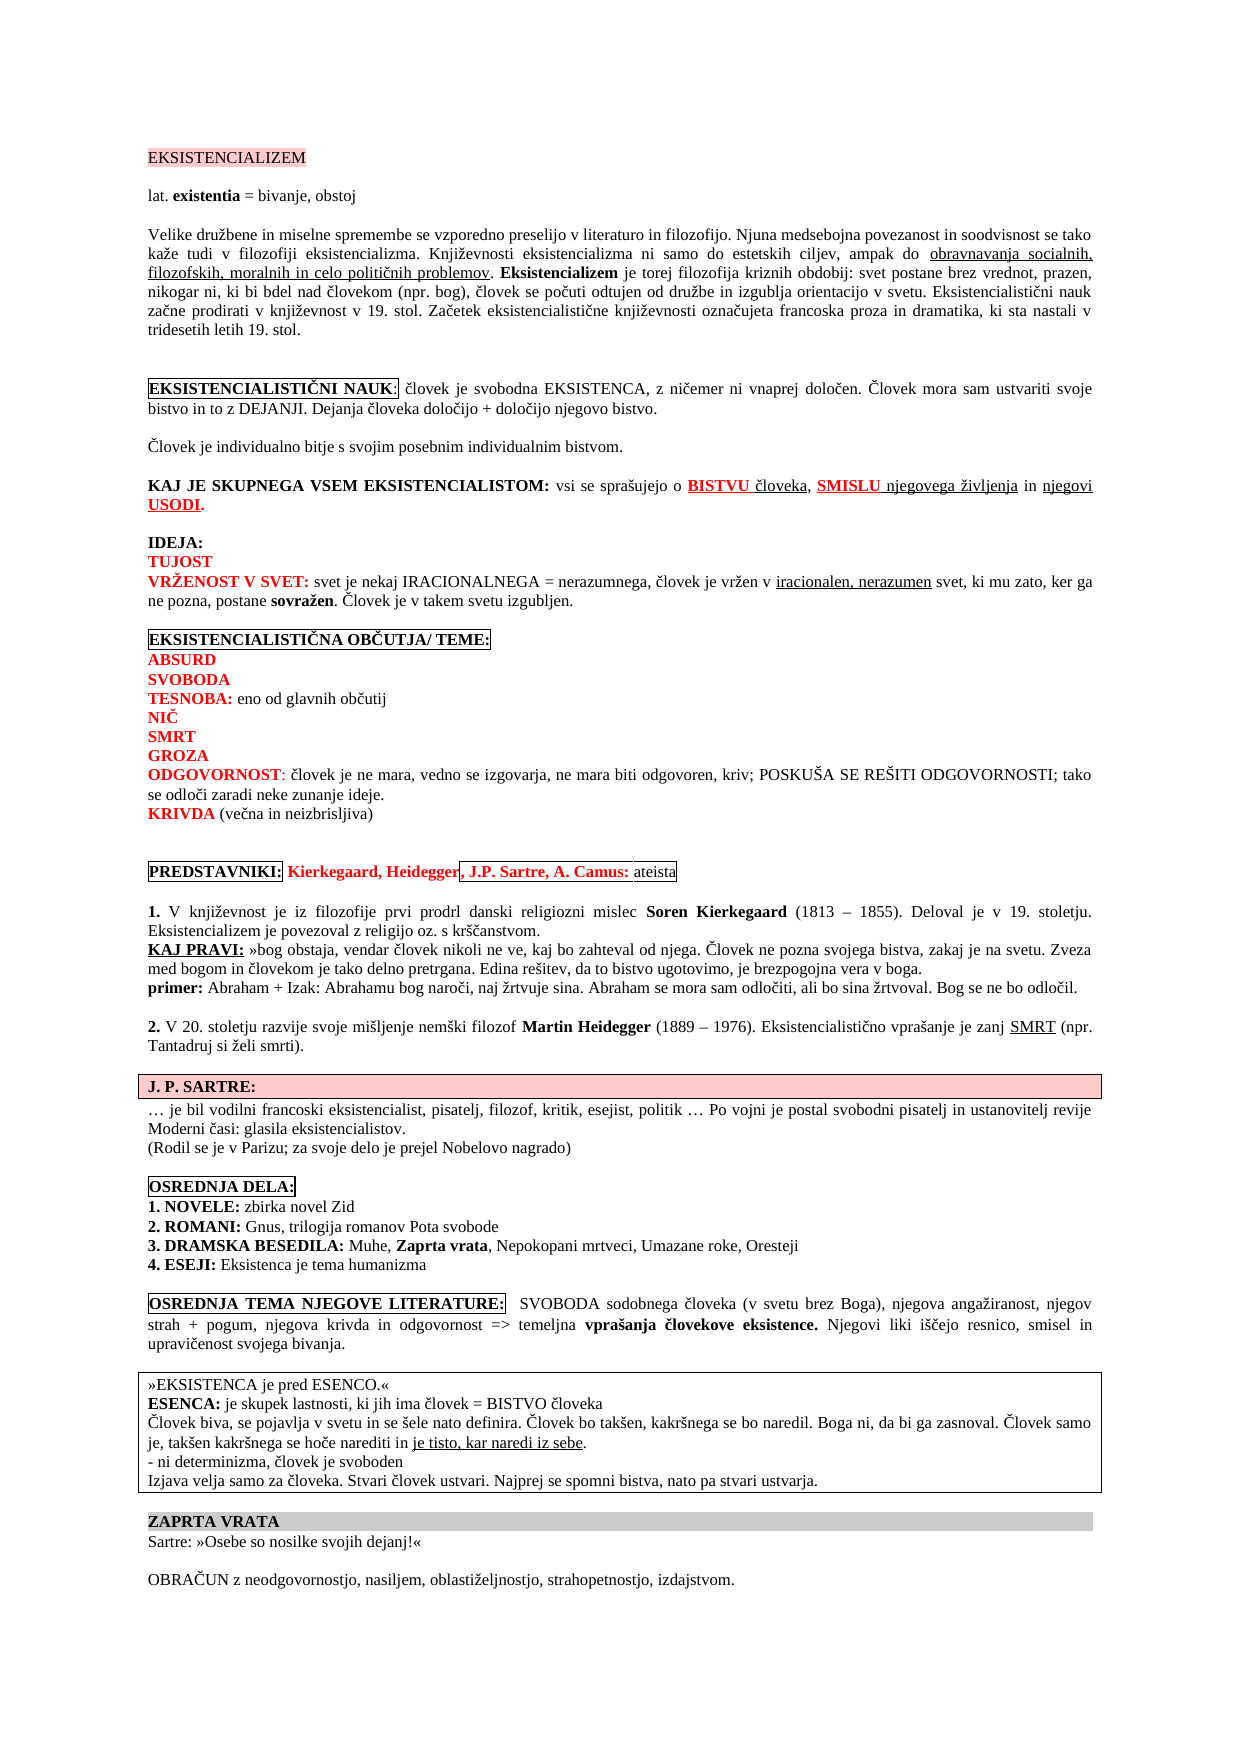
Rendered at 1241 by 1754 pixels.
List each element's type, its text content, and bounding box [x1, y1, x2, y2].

text (Rodil se je v Parizu; za svoje delo je prejel Nobelovo nagrado) [148, 1138, 1093, 1157]
subtitle ZAPRTA VRATA [148, 1512, 1093, 1531]
text Izjava velja samo za človeka. Stvari človek ustvari. Najprej se spomni bistva, nato pa stvari ustvarja. [139, 1468, 1101, 1492]
text OSREDNJA DELA: [149, 1177, 294, 1196]
text KAJ JE SKUPNEGA VSEM EKSISTENCIALISTOM: vsi se sprašujejo o BISTVU človeka, SMISLU njegovega življenja in njegovi USODI. [148, 476, 1093, 514]
text ABSURD [148, 650, 1093, 669]
text J. P. SARTRE: [139, 1075, 1101, 1098]
text EKSISTENCIALISTIČNI NAUK: človek je svobodna EKSISTENCA, z ničemer ni vnaprej določen. Človek mora sam ustvariti svoje bistvo in to z DEJANJI. Dejanja človeka določijo + določijo njegovo bistvo. [148, 378, 1093, 418]
text OBRAČUN z neodgovornostjo, nasiljem, oblastiželjnostjo, strahopetnostjo, izdajstvom. [148, 1570, 1093, 1589]
text NIČ [148, 708, 1093, 727]
text 1. NOVELE: zbirka novel Zid [148, 1197, 1093, 1216]
text PREDSTAVNIKI: Kierkegaard, Heidegger, J.P. Sartre, A. Camus: ateista [677, 861, 1093, 882]
text 2. V 20. stoletju razvije svoje mišljenje nemški filozof Martin Heidegger (1889 – 1976). Eksistencialistično vprašanje je zanj SMRT (npr. Tantadruj si želi smrti). [148, 1016, 1093, 1055]
text OSREDNJA TEMA NJEGOVE LITERATURE: SVOBODA sodobnega človeka (v svetu brez Boga), njegova angažiranost, njegov strah + pogum, njegova krivda in odgovornost => temeljna vprašanja človekove eksistence. Njegovi liki iščejo resnico, smisel in upravičenost svojega bivanja. [148, 1293, 1093, 1353]
text ESENCA: je skupek lastnosti, ki jih ima človek = BISTVO človeka [148, 1394, 1093, 1413]
text PREDSTAVNIKI: Kierkegaard, Heidegger, J.P. Sartre, A. Camus: ateista [460, 862, 676, 881]
text 3. DRAMSKA BESEDILA: Muhe, Zaprta vrata, Nepokopani mrtveci, Umazane roke, Oresteji [148, 1236, 1093, 1255]
subtitle TUJOST [148, 552, 1093, 571]
subtitle EKSISTENCIALIZEM [148, 148, 1093, 167]
text … je bil vodilni francoski eksistencialist, pisatelj, filozof, kritik, esejist, politik … Po vojni je postal svobodni pisatelj in ustanovitelj revije Moderni časi: glasila eksistencialistov. [148, 1099, 1093, 1138]
text »EKSISTENCA je pred ESENCO.« [139, 1373, 1101, 1394]
text VRŽENOST V SVET: svet je nekaj IRACIONALNEGA = nerazumnega, človek je vržen v iracionalen, nerazumen svet, ki mu zato, ker ga ne pozna, postane sovražen. Človek je v takem svetu izgubljen. [148, 571, 1093, 610]
text GROZA [148, 746, 1093, 765]
text primer: Abraham + Izak: Abrahamu bog naroči, naj žrtvuje sina. Abraham se mora sam odločiti, ali bo sina žrtvoval. Bog se ne bo odločil. [148, 978, 1093, 997]
text EKSISTENCIALISTIČNA OBČUTJA/ TEME: [149, 630, 490, 649]
text ODGOVORNOST: človek je ne mara, vedno se izgovarja, ne mara biti odgovoren, kriv; POSKUŠA SE REŠITI ODGOVORNOSTI; tako se odloči zaradi neke zunanje ideje. [148, 765, 1093, 803]
text - ni determinizma, človek je svoboden [148, 1452, 1093, 1468]
text Človek biva, se pojavlja v svetu in se šele nato definira. Človek bo takšen, kakršnega se bo naredil. Boga ni, da bi ga zasnoval. Človek samo je, takšen kakršnega se hoče narediti in je tisto, kar naredi iz sebe. [148, 1413, 1093, 1452]
text SVOBODA [148, 669, 1093, 688]
text 1. V književnost je iz filozofije prvi prodrl danski religiozni mislec Soren Kierkegaard (1813 – 1855). Deloval je v 19. stoletju. Eksistencializem je povezoval z religijo oz. s krščanstvom. [148, 901, 1093, 940]
text KAJ PRAVI: »bog obstaja, vendar človek nikoli ne ve, kaj bo zahteval od njega. Človek ne pozna svojega bistva, zakaj je na svetu. Zveza med bogom in človekom je tako delno pretrgana. Edina rešitev, da to bistvo ugotovimo, je brezpogojna vera v boga. [148, 940, 1093, 978]
text PREDSTAVNIKI: Kierkegaard, Heidegger, J.P. Sartre, A. Camus: ateista [149, 862, 282, 881]
text [491, 629, 1093, 650]
text PREDSTAVNIKI: Kierkegaard, Heidegger, J.P. Sartre, A. Camus: ateista [283, 861, 459, 882]
text Velike družbene in miselne spremembe se vzporedno preselijo v literaturo in filozofijo. Njuna medsebojna povezanost in soodvisnost se tako kaže tudi v filozofiji eksistencializma. Književnosti eksistencializma ni samo do estetskih ciljev, ampak do obravnavanja socialnih, filozofskih, moralnih in celo političnih problemov. Eksistencializem je torej filozofija kriznih obdobij: svet postane brez vrednot, prazen, nikogar ni, ki bi bdel nad človekom (npr. bog), človek se počuti odtujen od družbe in izgublja orientacijo v svetu. Eksistencialistični nauk začne prodirati v književnost v 19. stol. Začetek eksistencialistične književnosti označujeta francoska proza in dramatika, ki sta nastali v tridesetih letih 19. stol. [148, 224, 1093, 339]
text SMRT [148, 727, 1093, 746]
text lat. existentia = bivanje, obstoj [148, 186, 1093, 205]
subtitle KRIVDA (večna in neizbrisljiva) [148, 803, 1093, 823]
text Človek je individualno bitje s svojim posebnim individualnim bistvom. [148, 437, 1093, 456]
text IDEJA: [148, 533, 1093, 552]
text Sartre: »Osebe so nosilke svojih dejanj!« [148, 1531, 1093, 1551]
text 2. ROMANI: Gnus, trilogija romanov Pota svobode [148, 1216, 1093, 1236]
text TESNOBA: eno od glavnih občutij [148, 688, 1093, 708]
text [296, 1176, 1093, 1197]
text 4. ESEJI: Eksistenca je tema humanizma [148, 1255, 1093, 1274]
